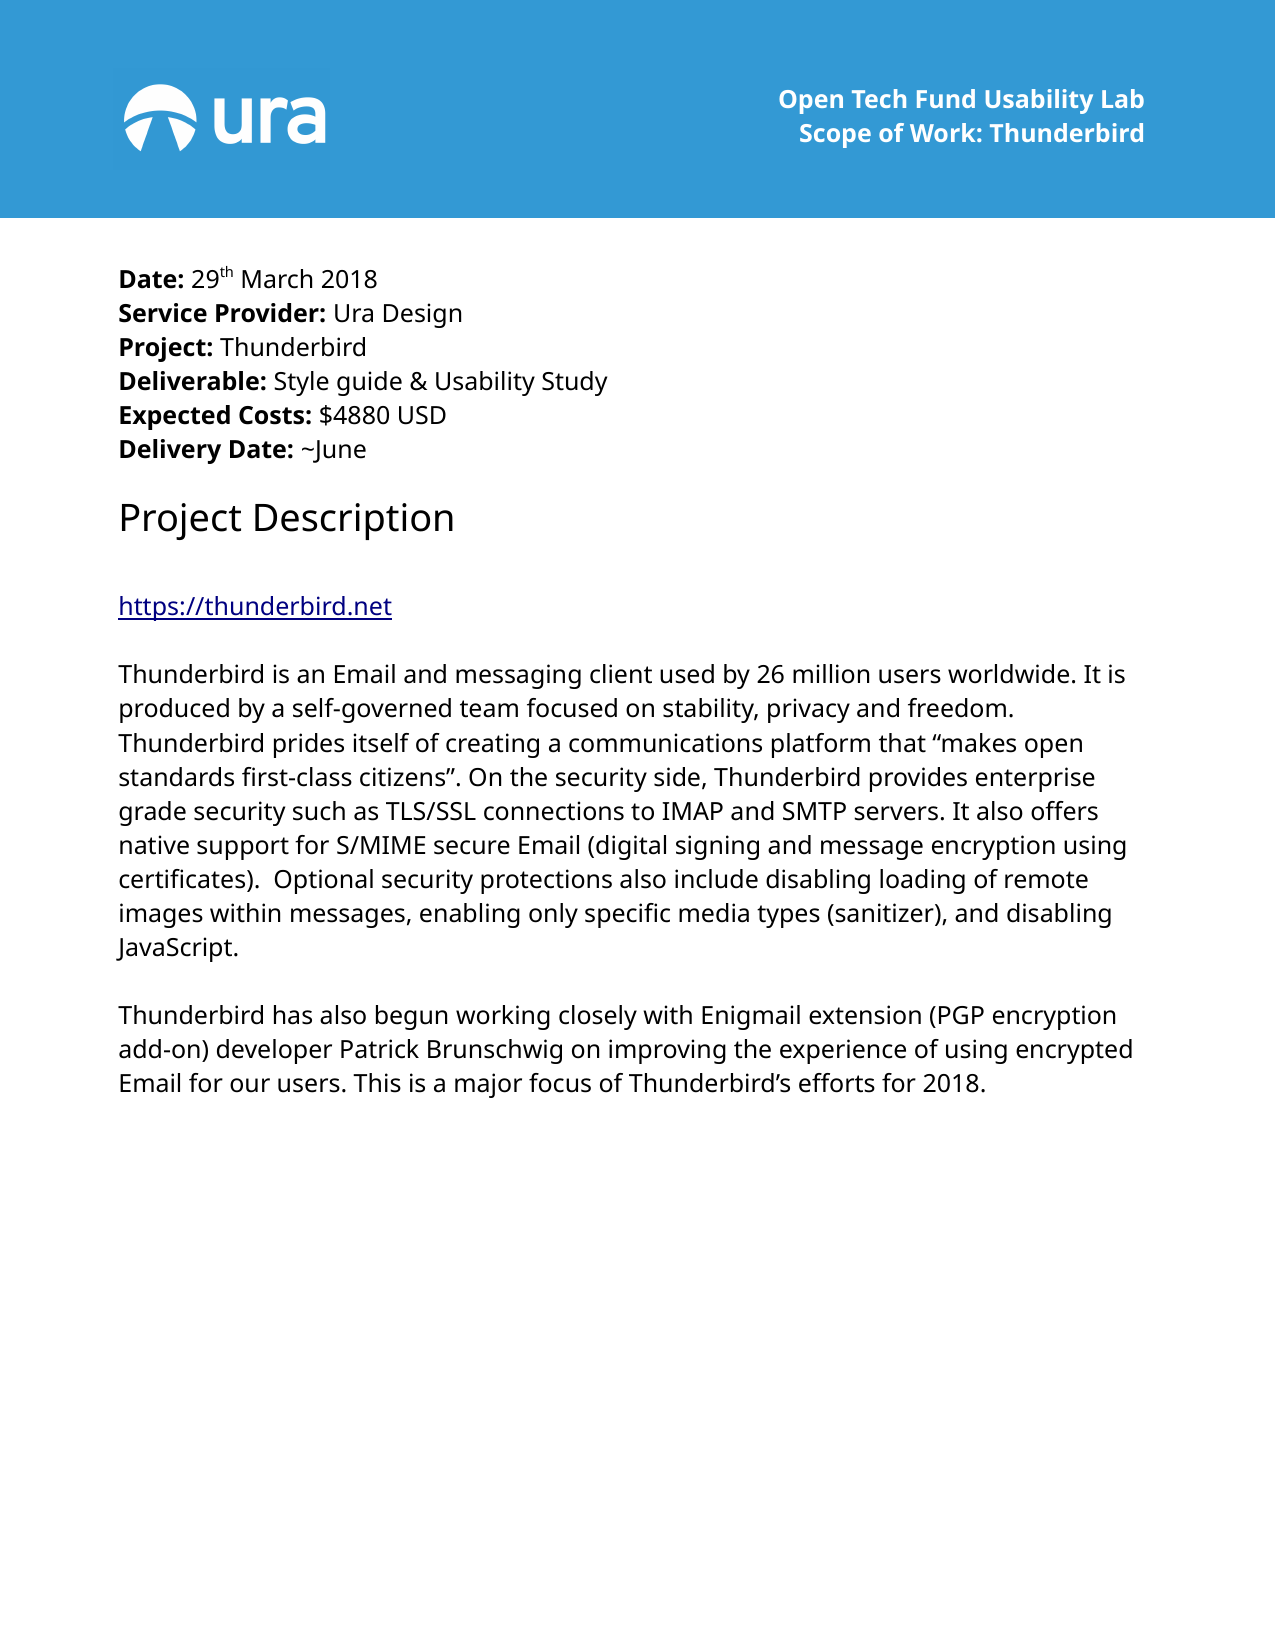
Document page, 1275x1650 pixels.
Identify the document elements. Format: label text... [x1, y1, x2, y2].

text Date: 29th March 2018 [118, 261, 1157, 295]
text Thunderbird is an Email and messaging client used by 26 million users worldwide. It is produced by a self-governed team focused on stability, privacy and freedom. Thunderbird prides itself of creating a communications platform that “makes open standards first-class citizens”. On the security side, Thunderbird provides enterprise grade security such as TLS/SSL connections to IMAP and SMTP servers. It also offers native support for S/MIME secure Email (digital signing and message encryption using certificates). Optional security protections also include disabling loading of remote images within messages, enabling only specific media types (sanitizer), and disabling JavaScript. Thunderbird has also begun working closely with Enigmail extension (PGP encryption add-on) developer Patrick Brunschwig on improving the experience of using encrypted Email for our users. This is a major focus of Thunderbird’s efforts for 2018. [118, 657, 1157, 1134]
picture [113, 68, 330, 170]
text Delivery Date: ~June [118, 432, 1157, 466]
text https://thunderbird.net [118, 589, 1157, 623]
text Service Provider: Ura Design [118, 295, 1157, 329]
text Expected Costs: $4880 USD [118, 398, 1157, 432]
subtitle Project Description [118, 491, 1157, 542]
text Project: Thunderbird Deliverable: Style guide & Usability Study [118, 329, 1157, 398]
